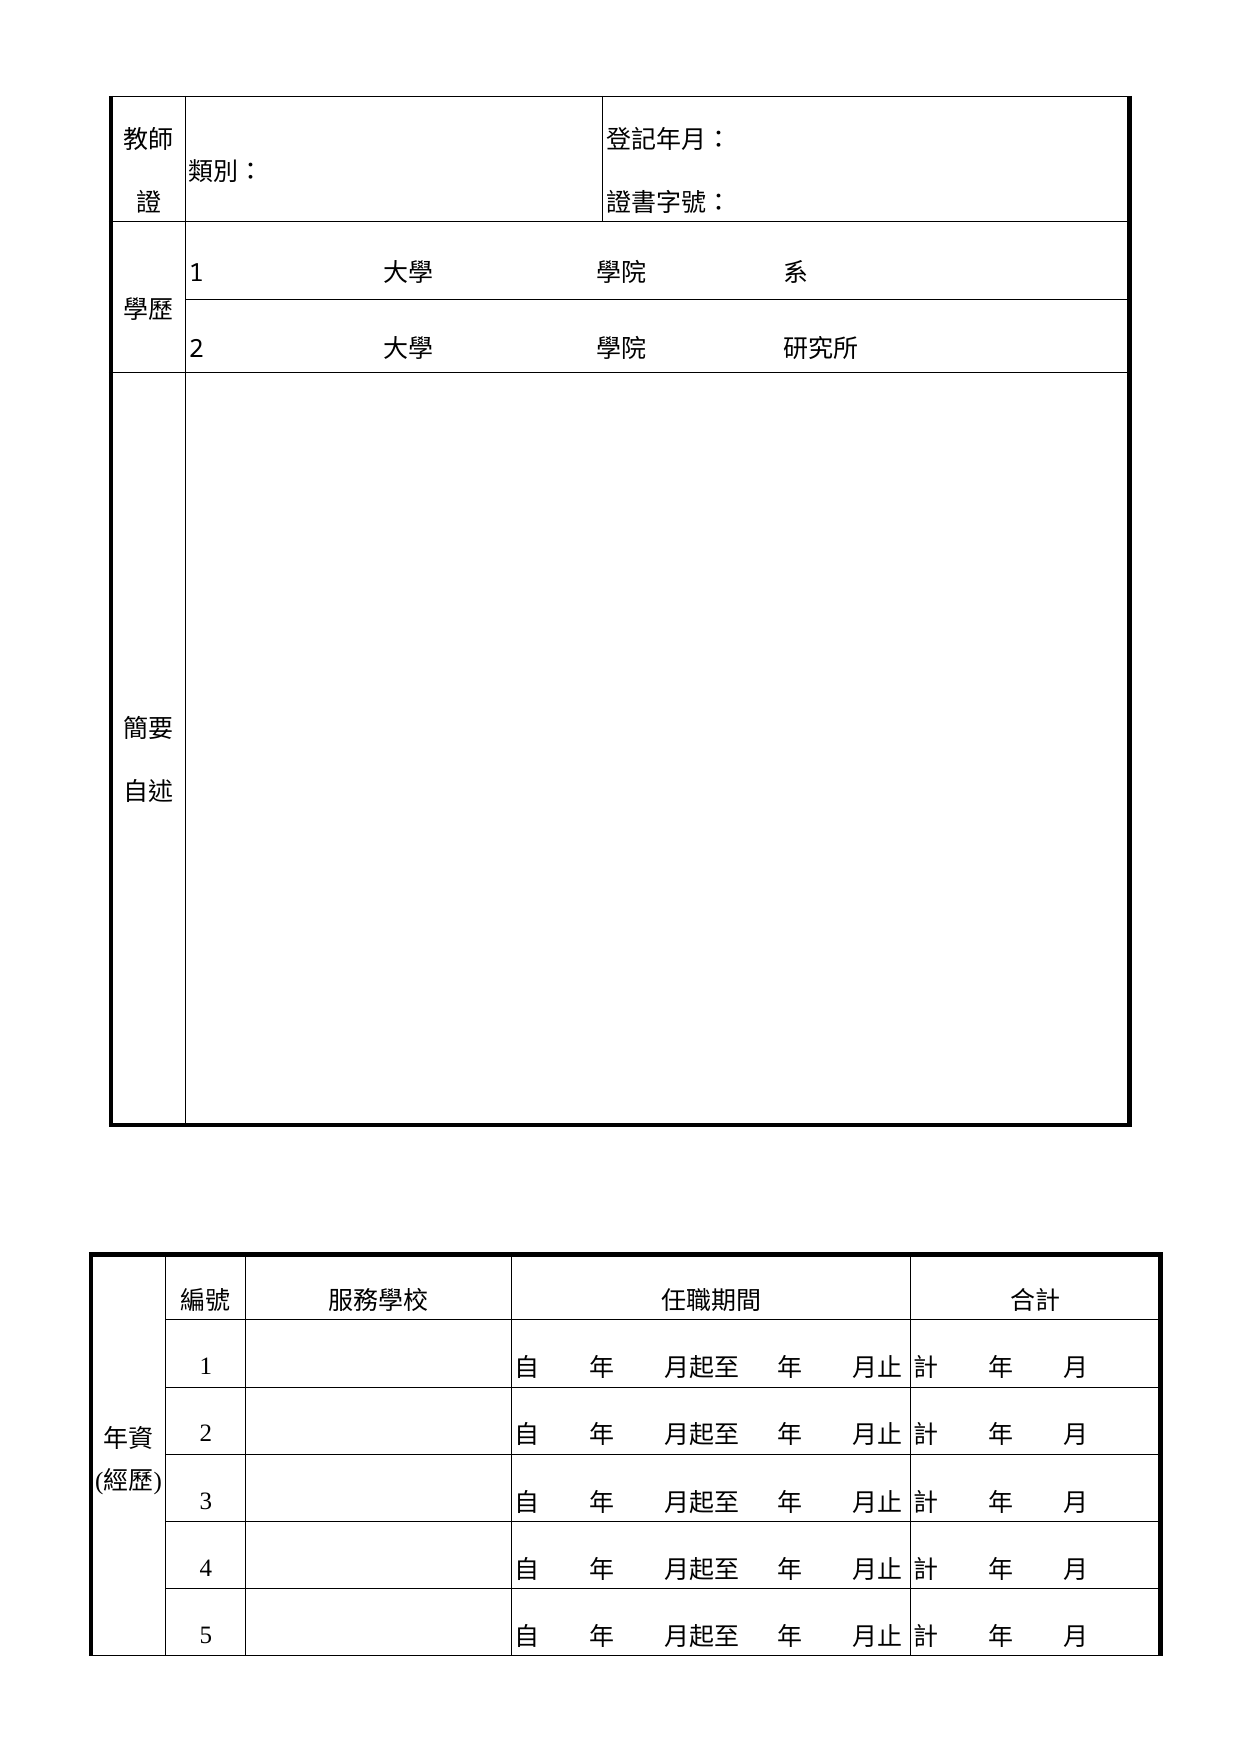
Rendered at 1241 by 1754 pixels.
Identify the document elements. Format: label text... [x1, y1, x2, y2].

table_cell 5 [166, 1589, 245, 1655]
table_header 編號 [166, 1257, 245, 1319]
table_cell [186, 373, 1127, 1122]
table_header 合計 [911, 1257, 1158, 1319]
table_cell 簡要自述 [113, 373, 185, 1122]
table_cell 計 年 月 [911, 1320, 1158, 1387]
table_cell 類別： [186, 97, 602, 221]
table_cell [246, 1455, 511, 1521]
table_cell [246, 1589, 511, 1655]
table_cell 1 [166, 1320, 245, 1387]
table_cell 自 年 月起至 年 月止 [512, 1589, 910, 1655]
table_cell 自 年 月起至 年 月止 [512, 1388, 910, 1454]
table_cell 計 年 月 [911, 1455, 1158, 1521]
table_cell [246, 1522, 511, 1588]
table_cell [246, 1388, 511, 1454]
table_cell 教師證 [113, 97, 185, 221]
table_cell 2 [166, 1388, 245, 1454]
table_cell 登記年月： 證書字號： [603, 97, 1127, 221]
table_cell 4 [166, 1522, 245, 1588]
table_cell 1 大學 學院 系 [186, 222, 1127, 298]
table_cell 2 大學 學院 研究所 [186, 300, 1127, 372]
table_header 服務學校 [246, 1257, 511, 1319]
table_cell 自 年 月起至 年 月止 [512, 1522, 910, 1588]
table_cell 計 年 月 [911, 1589, 1158, 1655]
table_cell [246, 1320, 511, 1387]
table_cell 自 年 月起至 年 月止 [512, 1455, 910, 1521]
table_cell 自 年 月起至 年 月止 [512, 1320, 910, 1387]
table_header 任職期間 [512, 1257, 910, 1319]
table_cell 學歷 [113, 222, 185, 372]
table_cell 3 [166, 1455, 245, 1521]
table_header 年資 (經歷) [93, 1257, 165, 1655]
table_cell 計 年 月 [911, 1522, 1158, 1588]
table_cell 計 年 月 [911, 1388, 1158, 1454]
